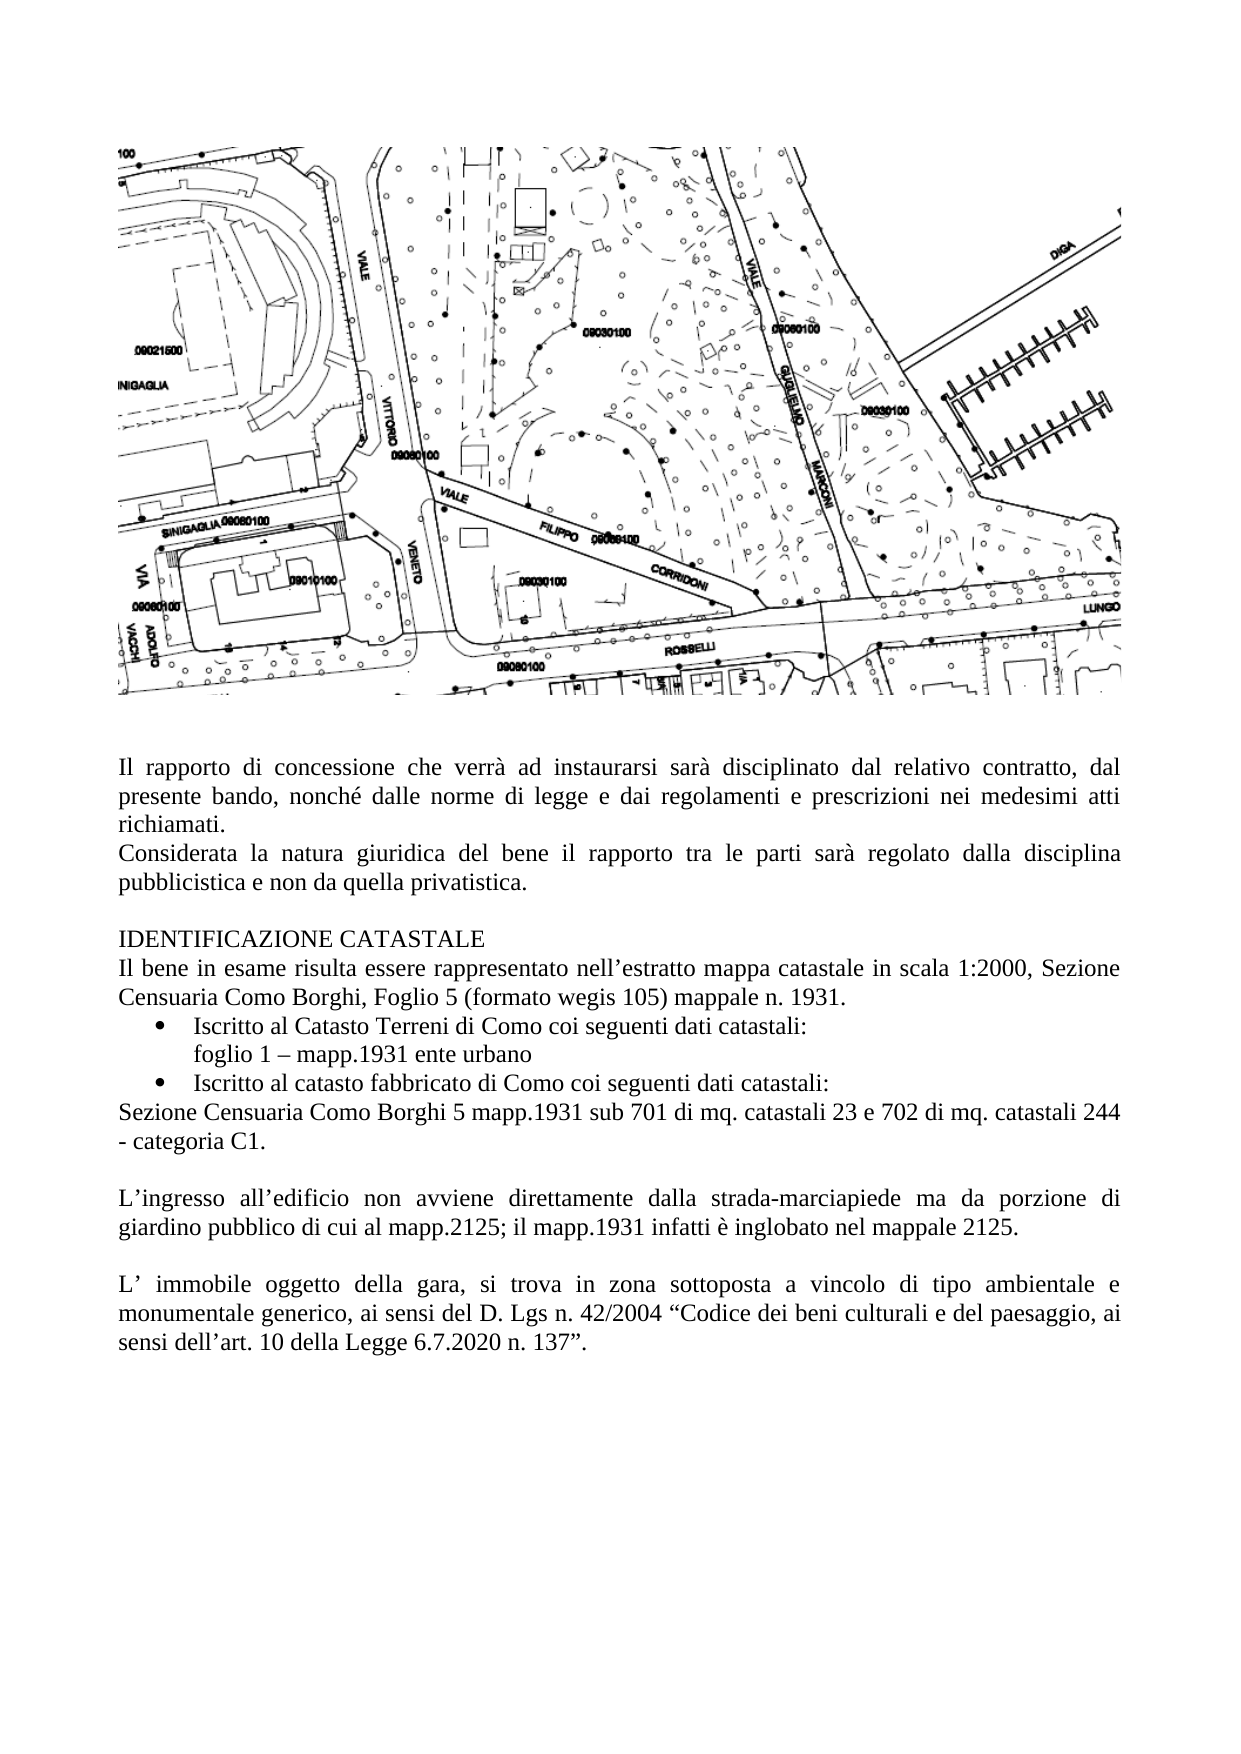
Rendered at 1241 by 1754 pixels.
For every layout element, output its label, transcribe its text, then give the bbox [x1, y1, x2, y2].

text L’ingresso all’edificio non avviene direttamente dalla strada-marciapiede ma da porzione di giardino pubblico di cui al mapp.2125; il mapp.1931 infatti è inglobato nel mappale 2125. [118, 1183, 1122, 1241]
text IDENTIFICAZIONE CATASTALE [118, 924, 1122, 953]
text Sezione Censuaria Como Borghi 5 mapp.1931 sub 701 di mq. catastali 23 e 702 di mq. catastali 244 - categoria C1. [118, 1097, 1122, 1154]
text Considerata la natura giuridica del bene il rapporto tra le parti sarà regolato dalla disciplina pubblicistica e non da quella privatistica. [118, 838, 1122, 896]
text Il rapporto di concessione che verrà ad instaurarsi sarà disciplinato dal relativo contratto, dal presente bando, nonché dalle norme di legge e dai regolamenti e prescrizioni nei medesimi atti richiamati. [118, 752, 1122, 838]
text Il bene in esame risulta essere rappresentato nell’estratto mappa catastale in scala 1:2000, Sezione Censuaria Como Borghi, Foglio 5 (formato wegis 105) mappale n. 1931. [118, 953, 1122, 1011]
list Iscritto al catasto fabbricato di Como coi seguenti dati catastali: [156, 1068, 1122, 1097]
text foglio 1 – mapp.1931 ente urbano [193, 1039, 1122, 1068]
text L’ immobile oggetto della gara, si trova in zona sottoposta a vincolo di tipo ambientale e monumentale generico, ai sensi del D. Lgs n. 42/2004 “Codice dei beni culturali e del paesaggio, ai sensi dell’art. 10 della Legge 6.7.2020 n. 137”. [118, 1269, 1122, 1356]
list Iscritto al Catasto Terreni di Como coi seguenti dati catastali: [156, 1011, 1122, 1039]
